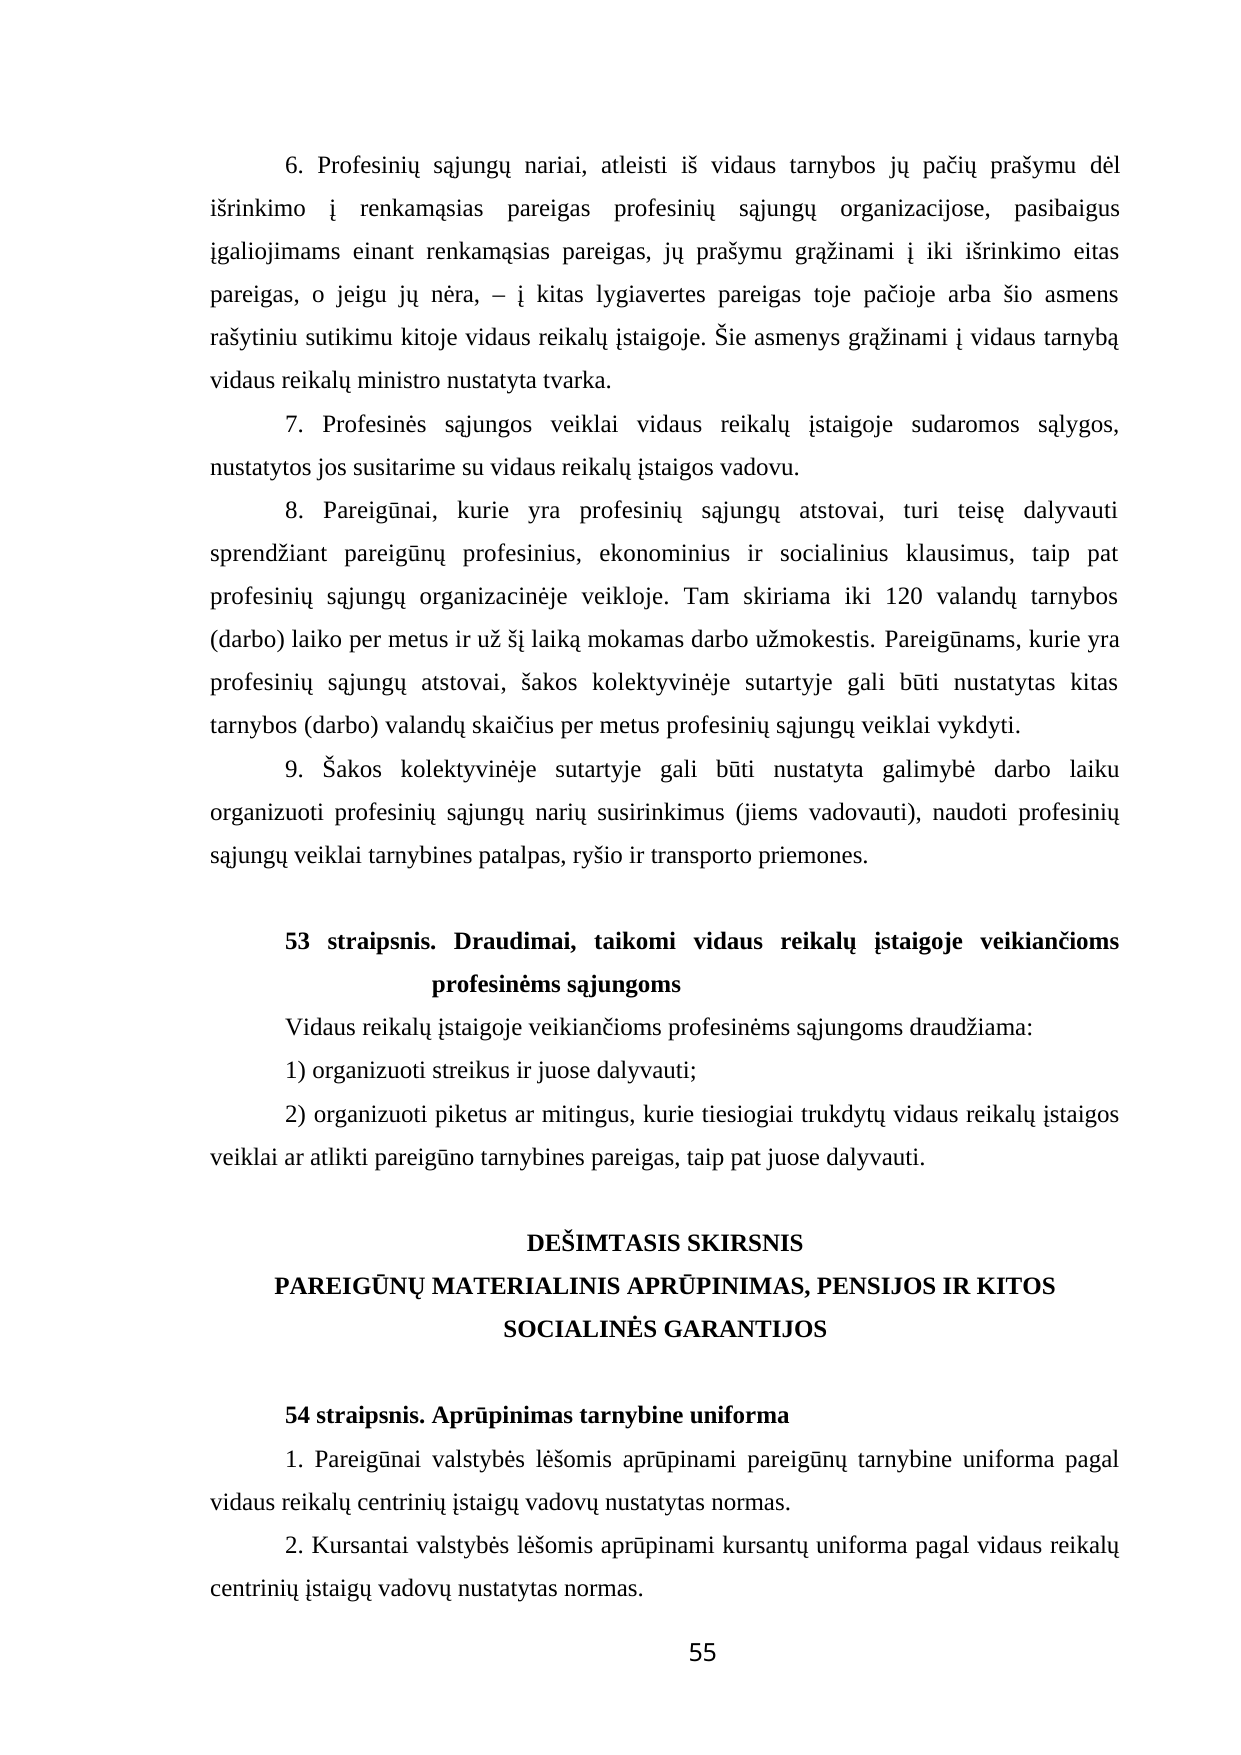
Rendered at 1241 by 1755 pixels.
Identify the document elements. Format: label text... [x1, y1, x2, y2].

text 53 straipsnis. Draudimai, taikomi vidaus reikalų įstaigoje veikiančioms profesinėms sąjungoms [285, 926, 1120, 998]
text DEŠIMTASIS SKIRSNIS [210, 1228, 1120, 1257]
text 1. Pareigūnai valstybės lėšomis aprūpinami pareigūnų tarnybine uniforma pagal vidaus reikalų centrinių įstaigų vadovų nustatytas normas. [210, 1444, 1120, 1516]
text 1) organizuoti streikus ir juose dalyvauti; [210, 1056, 1120, 1084]
text 2) organizuoti piketus ar mitingus, kurie tiesiogiai trukdytų vidaus reikalų įstaigos veiklai ar atlikti pareigūno tarnybines pareigas, taip pat juose dalyvauti. [210, 1099, 1120, 1171]
text Vidaus reikalų įstaigoje veikiančioms profesinėms sąjungoms draudžiama: [210, 1012, 1120, 1041]
text 2. Kursantai valstybės lėšomis aprūpinami kursantų uniforma pagal vidaus reikalų centrinių įstaigų vadovų nustatytas normas. [210, 1530, 1120, 1602]
text 8. Pareigūnai, kurie yra profesinių sąjungų atstovai, turi teisę dalyvauti sprendžiant pareigūnų profesinius, ekonominius ir socialinius klausimus, taip pat profesinių sąjungų organizacinėje veikloje. Tam skiriama iki 120 valandų tarnybos (darbo) laiko per metus ir už šį laiką mokamas darbo užmokestis. Pareigūnams, kurie yra profesinių sąjungų atstovai, šakos kolektyvinėje sutartyje gali būti nustatytas kitas tarnybos (darbo) valandų skaičius per metus profesinių sąjungų veiklai vykdyti. [210, 495, 1120, 739]
text 9. Šakos kolektyvinėje sutartyje gali būti nustatyta galimybė darbo laiku organizuoti profesinių sąjungų narių susirinkimus (jiems vadovauti), naudoti profesinių sąjungų veiklai tarnybines patalpas, ryšio ir transporto priemones. [210, 754, 1120, 869]
text 7. Profesinės sąjungos veiklai vidaus reikalų įstaigoje sudaromos sąlygos, nustatytos jos susitarime su vidaus reikalų įstaigos vadovu. [210, 409, 1120, 481]
text 54 straipsnis. Aprūpinimas tarnybine uniforma [210, 1401, 1120, 1429]
text PAREIGŪNŲ MATERIALINIS APRŪPINIMAS, PENSIJOS IR KITOS SOCIALINĖS GARANTIJOS [210, 1271, 1120, 1343]
text 6. Profesinių sąjungų nariai, atleisti iš vidaus tarnybos jų pačių prašymu dėl išrinkimo į renkamąsias pareigas profesinių sąjungų organizacijose, pasibaigus įgaliojimams einant renkamąsias pareigas, jų prašymu grąžinami į iki išrinkimo eitas pareigas, o jeigu jų nėra, – į kitas lygiavertes pareigas toje pačioje arba šio asmens rašytiniu sutikimu kitoje vidaus reikalų įstaigoje. Šie asmenys grąžinami į vidaus tarnybą vidaus reikalų ministro nustatyta tvarka. [210, 150, 1120, 394]
